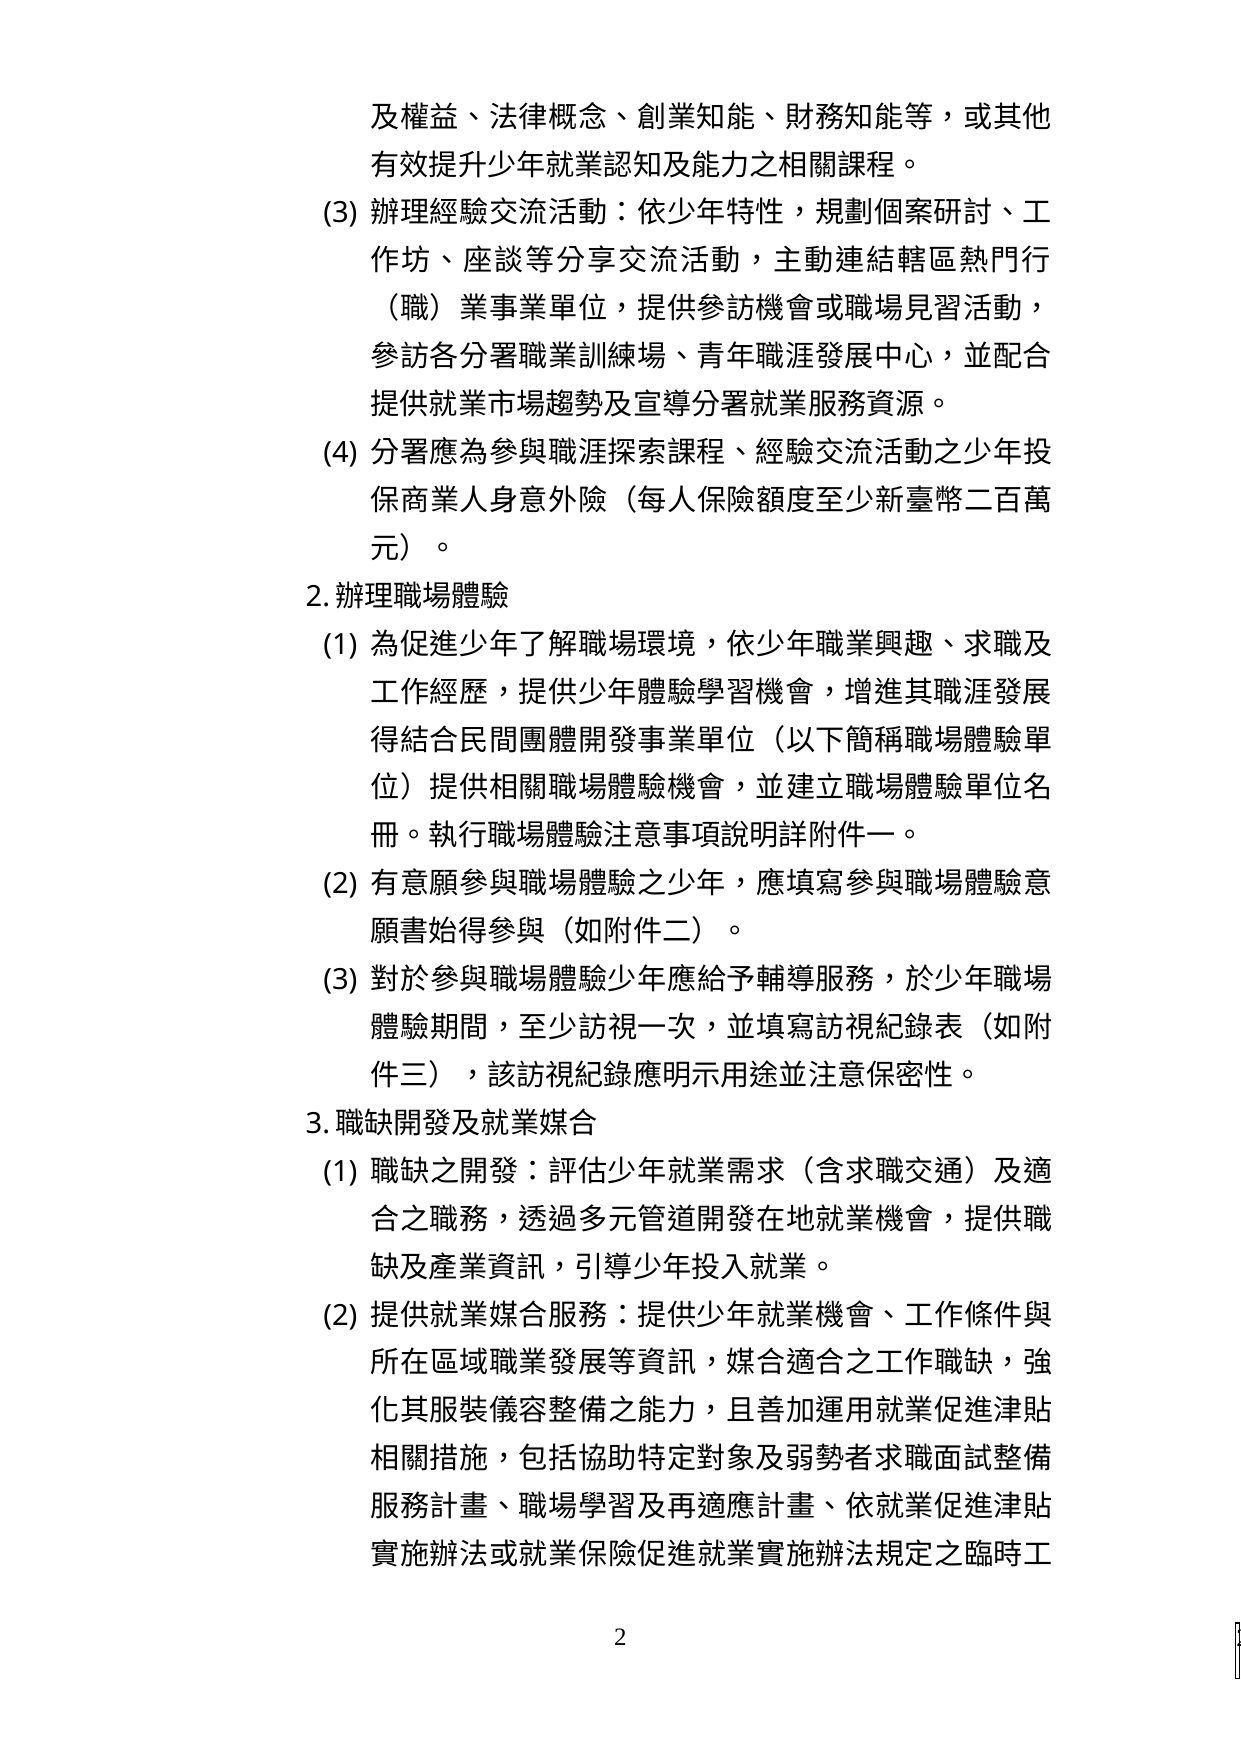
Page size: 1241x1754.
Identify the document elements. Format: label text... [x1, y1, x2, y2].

list 為促進少年了解職場環境，依少年職業興趣、求職及工作經歷，提供少年體驗學習機會，增進其職涯發展，得結合民間團體開發事業單位（以下簡稱職場體驗單位）提供相關職場體驗機會，並建立職場體驗單位名冊。執行職場體驗注意事項說明詳附件一。 [323, 616, 1053, 855]
list 及權益、法律概念、創業知能、財務知能等，或其他有效提升少年就業認知及能力之相關課程。 [323, 89, 1053, 184]
list 辦理經驗交流活動：依少年特性，規劃個案研討、工作坊、座談等分享交流活動，主動連結轄區熱門行（職）業事業單位，提供參訪機會或職場見習活動，參訪各分署職業訓練場、青年職涯發展中心，並配合提供就業市場趨勢及宣導分署就業服務資源。 [323, 184, 1053, 424]
list 職缺開發及就業媒合 [305, 1095, 1053, 1143]
list 辦理職場體驗 [305, 568, 1053, 616]
list 有意願參與職場體驗之少年，應填寫參與職場體驗意願書始得參與（如附件二）。 [323, 855, 1053, 951]
list 提供就業媒合服務：提供少年就業機會、工作條件與所在區域職業發展等資訊，媒合適合之工作職缺，強化其服裝儀容整備之能力，且善加運用就業促進津貼相關措施，包括協助特定對象及弱勢者求職面試整備服務計畫、職場學習及再適應計畫、依就業促進津貼實施辦法或就業保險促進就業實施辦法規定之臨時工 [323, 1287, 1053, 1574]
list 職缺之開發：評估少年就業需求（含求職交通）及適合之職務，透過多元管道開發在地就業機會，提供職缺及產業資訊，引導少年投入就業。 [323, 1143, 1053, 1287]
list 分署應為參與職涯探索課程、經驗交流活動之少年投保商業人身意外險（每人保險額度至少新臺幣二百萬元）。 [323, 424, 1053, 568]
list 對於參與職場體驗少年應給予輔導服務，於少年職場體驗期間，至少訪視一次，並填寫訪視紀錄表（如附件三），該訪視紀錄應明示用途並注意保密性。 [323, 951, 1053, 1095]
